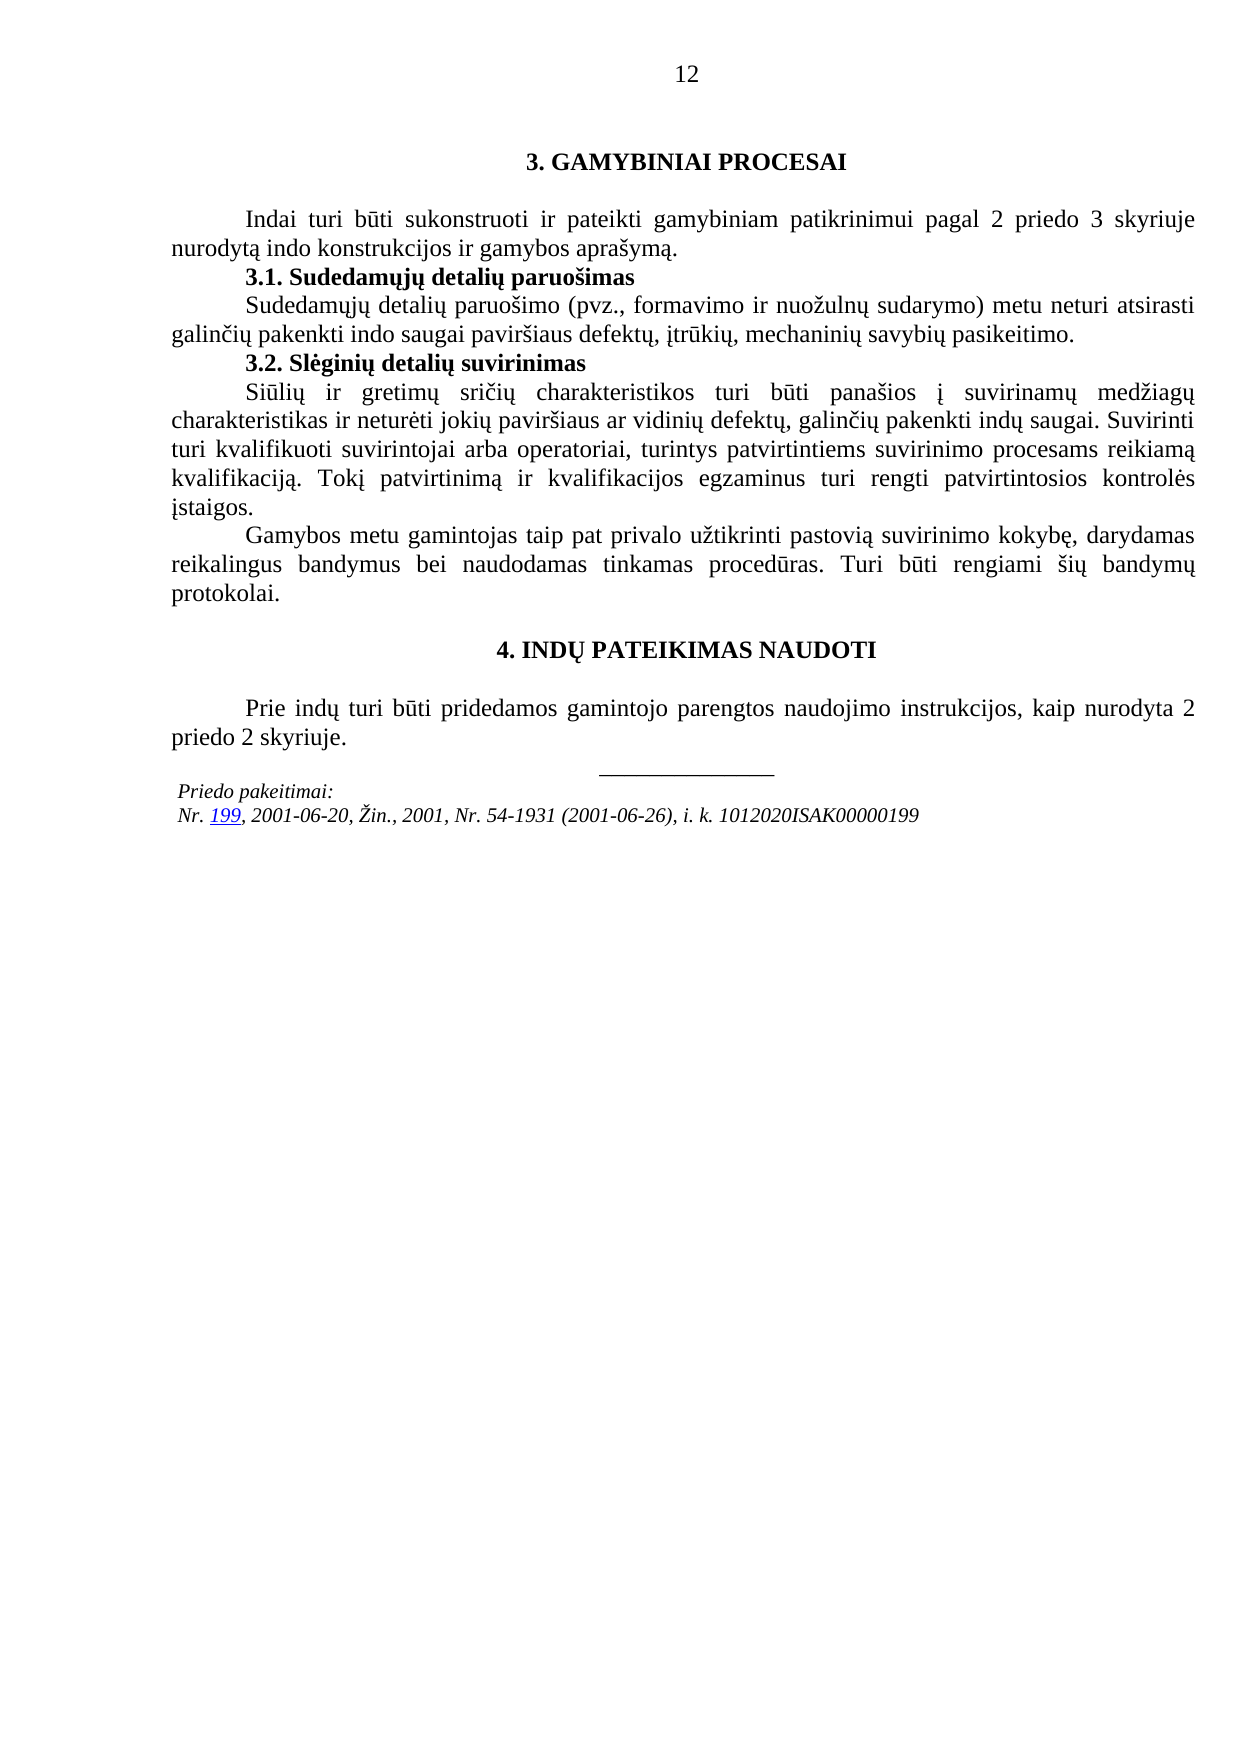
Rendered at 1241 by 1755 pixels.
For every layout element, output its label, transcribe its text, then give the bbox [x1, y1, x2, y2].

text Indai turi būti sukonstruoti ir pateikti gamybiniam patikrinimui pagal 2 priedo 3 skyriuje nurodytą indo konstrukcijos ir gamybos aprašymą. [171, 204, 1196, 262]
text 4. Indų PATEIKIMAS NAUDOTI [177, 636, 1196, 664]
text Sudedamųjų detalių paruošimo (pvz., formavimo ir nuožulnų sudarymo) metu neturi atsirasti galinčių pakenkti indo saugai paviršiaus defektų, įtrūkių, mechaninių savybių pasikeitimo. [171, 291, 1196, 348]
text Priedo pakeitimai: [177, 779, 1196, 803]
text Siūlių ir gretimų sričių charakteristikos turi būti panašios į suvirinamų medžiagų charakteristikas ir neturėti jokių paviršiaus ar vidinių defektų, galinčių pakenkti indų saugai. Suvirinti turi kvalifikuoti suvirintojai arba operatoriai, turintys patvirtintiems suvirinimo procesams reikiamą kvalifikaciją. Tokį patvirtinimą ir kvalifikacijos egzaminus turi rengti patvirtintosios kontrolės įstaigos. [171, 377, 1196, 521]
text 3. GAMYBINIAI procesai [177, 147, 1196, 176]
text Gamybos metu gamintojas taip pat privalo užtikrinti pastovią suvirinimo kokybę, darydamas reikalingus bandymus bei naudodamas tinkamas procedūras. Turi būti rengiami šių bandymų protokolai. [171, 521, 1196, 607]
text 3.2. Slėginių detalių suvirinimas [171, 348, 1196, 377]
text Prie indų turi būti pridedamos gamintojo parengtos naudojimo instrukcijos, kaip nurodyta 2 priedo 2 skyriuje. [171, 693, 1196, 751]
text 3.1. Sudedamųjų detalių paruošimas [171, 262, 1196, 291]
text Nr. 199, 2001-06-20, Žin., 2001, Nr. 54-1931 (2001-06-26), i. k. 1012020ISAK00000199 [177, 803, 1196, 827]
text ______________ [177, 751, 1196, 779]
